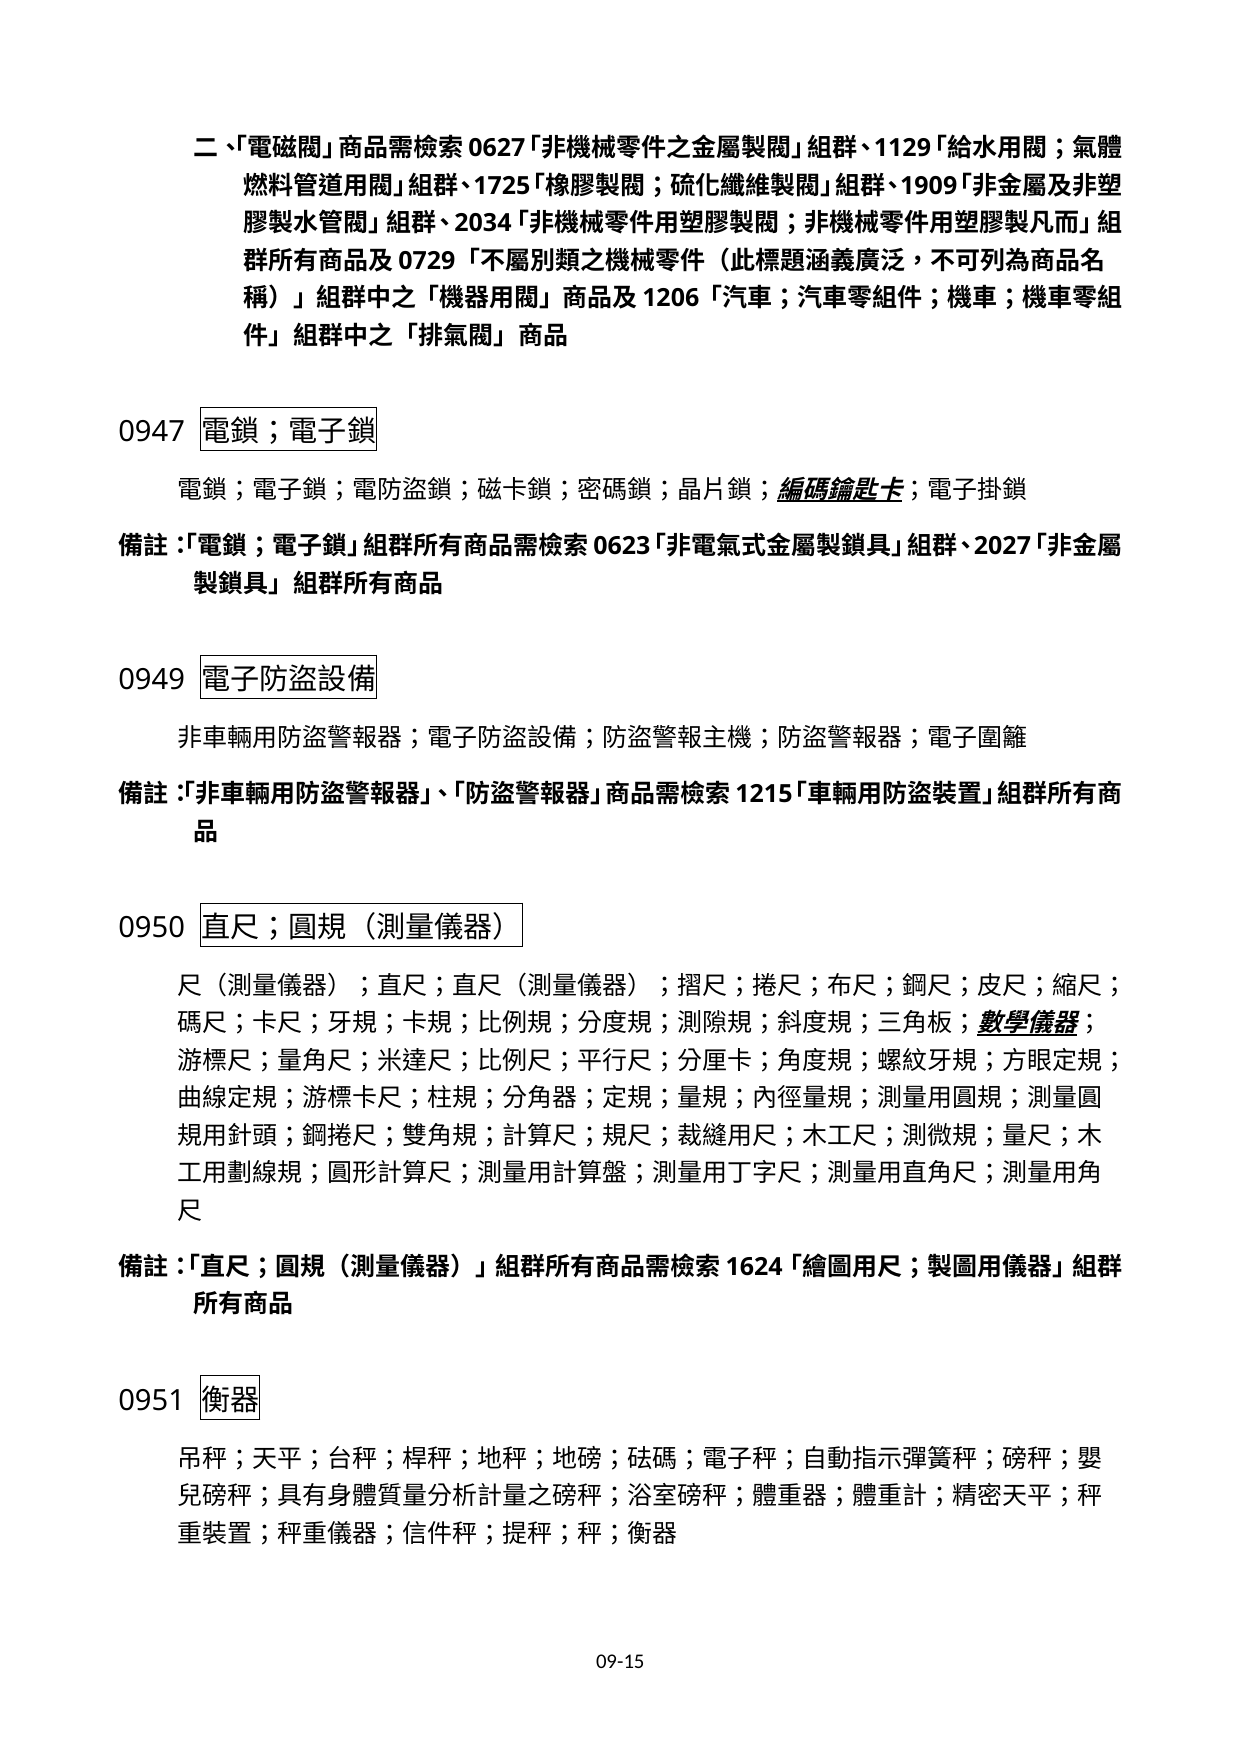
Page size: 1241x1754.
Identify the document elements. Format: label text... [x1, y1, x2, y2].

text 備註：「非車輛用防盜警報器」、「防盜警報器」商品需檢索1215「車輛用防盜裝置」組群所有商品 [118, 773, 1122, 848]
text 0951 [118, 1377, 200, 1419]
text 0950 [118, 904, 200, 946]
text [377, 656, 1122, 698]
text [523, 904, 1122, 946]
text 吊秤；天平；台秤；桿秤；地秤；地磅；砝碼；電子秤；自動指示彈簧秤；磅秤；嬰兒磅秤；具有身體質量分析計量之磅秤；浴室磅秤；體重器；體重計；精密天平；秤重裝置；秤重儀器；信件秤；提秤；秤；衡器 [177, 1437, 1122, 1550]
text 0949 [118, 656, 200, 698]
text 備註：「直尺；圓規（測量儀器）」組群所有商品需檢索1624「繪圖用尺；製圖用儀器」組群所有商品 [118, 1246, 1122, 1321]
text 備註：「電鎖；電子鎖」組群所有商品需檢索0623「非電氣式金屬製鎖具」組群、2027「非金屬製鎖具」組群所有商品 [118, 525, 1122, 600]
text 電鎖；電子鎖；電防盜鎖；磁卡鎖；密碼鎖；晶片鎖；編碼鑰匙卡；電子掛鎖 [177, 469, 1122, 506]
text 二、「電磁閥」商品需檢索0627「非機械零件之金屬製閥」組群、1129「給水用閥；氣體燃料管道用閥」組群、1725「橡膠製閥；硫化纖維製閥」組群、1909「非金屬及非塑膠製水管閥」組群、2034「非機械零件用塑膠製閥；非機械零件用塑膠製凡而」組群所有商品及0729「不屬別類之機械零件（此標題涵義廣泛，不可列為商品名稱）」組群中之「機器用閥」商品及1206「汽車；汽車零組件；機車；機車零組件」組群中之「排氣閥」商品 [193, 127, 1122, 352]
text 非車輛用防盜警報器；電子防盜設備；防盜警報主機；防盜警報器；電子圍籬 [177, 717, 1122, 754]
text 尺（測量儀器）；直尺；直尺（測量儀器）；摺尺；捲尺；布尺；鋼尺；皮尺；縮尺；碼尺；卡尺；牙規；卡規；比例規；分度規；測隙規；斜度規；三角板；數學儀器；游標尺；量角尺；米達尺；比例尺；平行尺；分厘卡；角度規；螺紋牙規；方眼定規；曲線定規；游標卡尺；柱規；分角器；定規；量規；內徑量規；測量用圓規；測量圓規用針頭；鋼捲尺；雙角規；計算尺；規尺；裁縫用尺；木工尺；測微規；量尺；木工用劃線規；圓形計算尺；測量用計算盤；測量用丁字尺；測量用直角尺；測量用角尺 [177, 964, 1122, 1227]
text [377, 408, 1122, 450]
text 直尺；圓規（測量儀器） [201, 904, 522, 946]
text 電子防盜設備 [201, 656, 376, 698]
text 衡器 [201, 1377, 259, 1419]
text [260, 1377, 1122, 1419]
text 0947 [118, 408, 200, 450]
text 電鎖；電子鎖 [201, 408, 376, 450]
